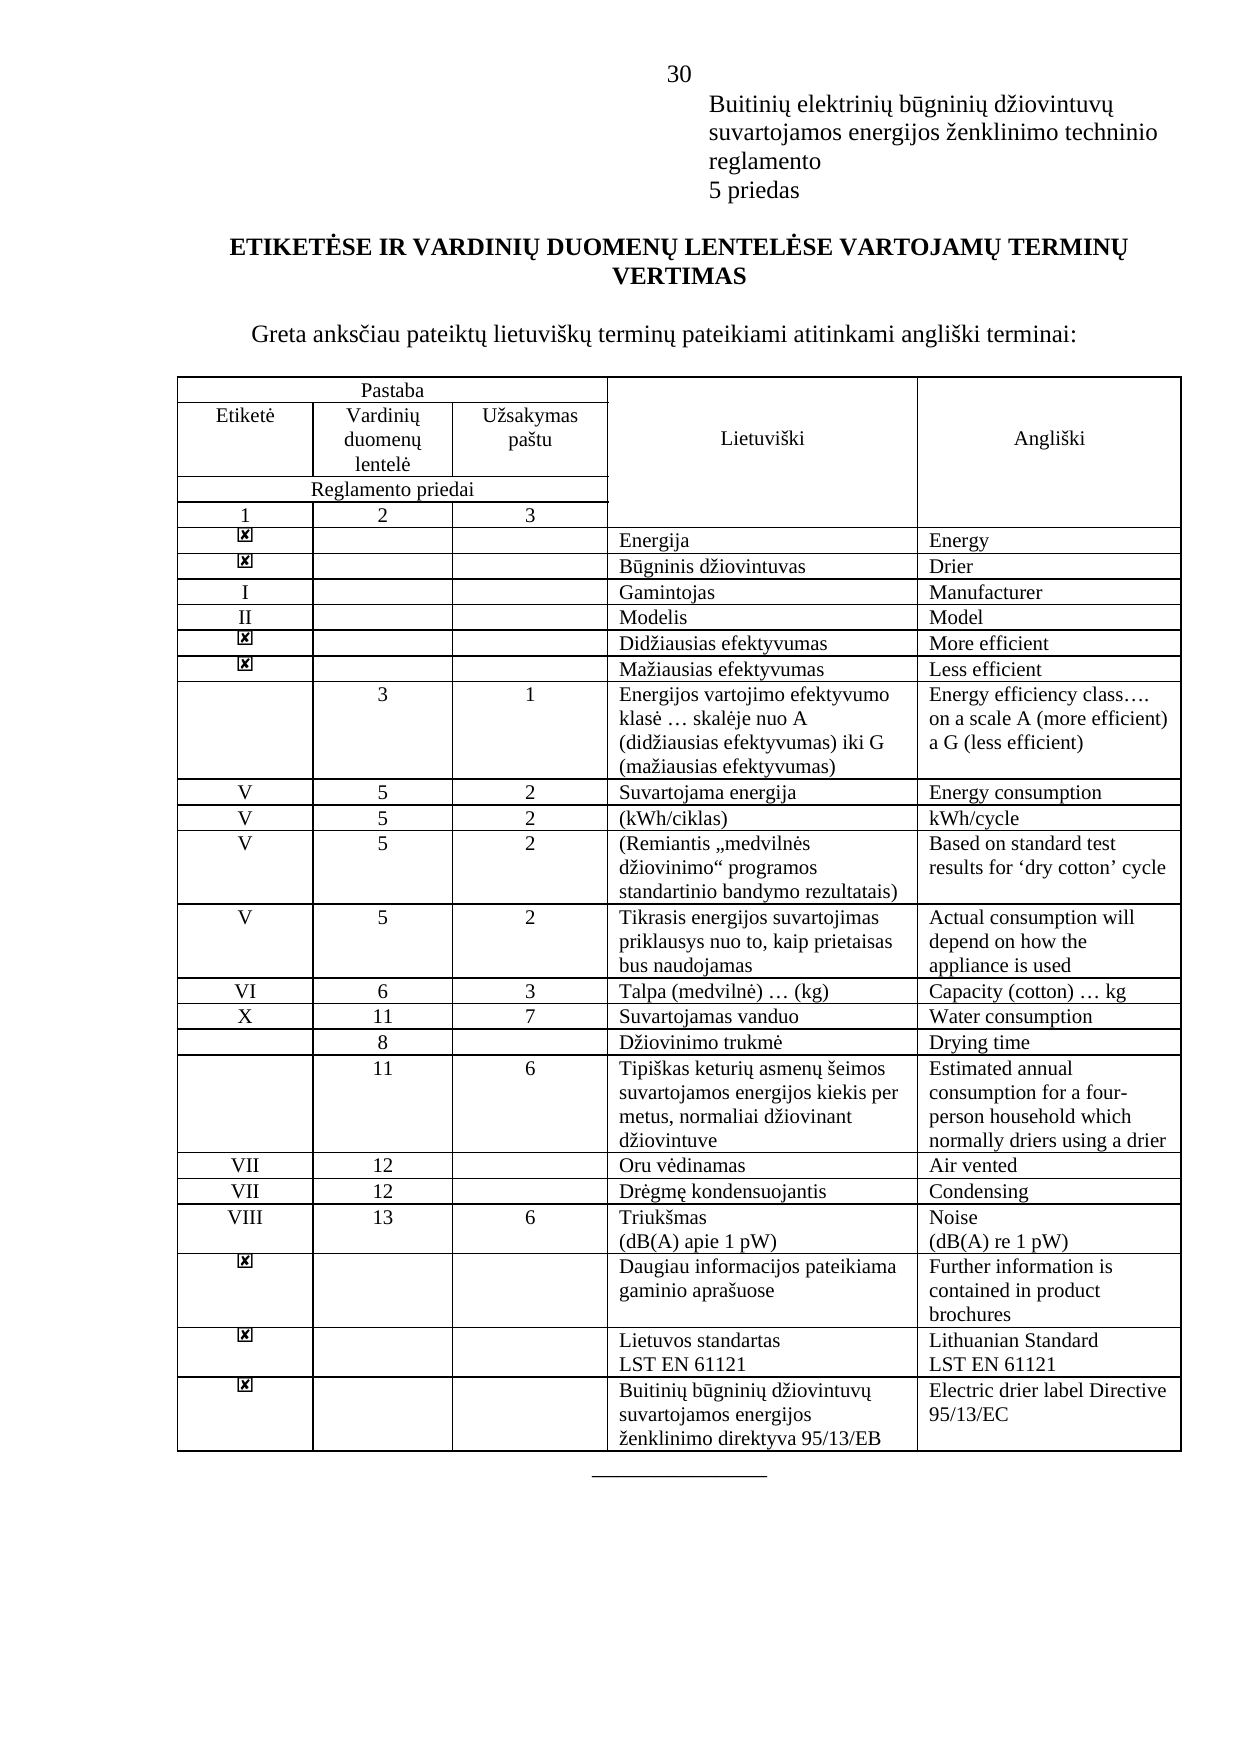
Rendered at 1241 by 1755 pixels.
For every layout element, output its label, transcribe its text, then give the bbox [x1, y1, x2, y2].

table_cell 5 [314, 806, 452, 829]
table_cell  [178, 1254, 312, 1326]
table_cell [453, 1153, 607, 1177]
table_cell Džiovinimo trukmė [608, 1030, 917, 1054]
table_cell 12 [314, 1179, 452, 1203]
table_cell [314, 1378, 452, 1450]
table_cell Estimated annual consumption for a four-person household which normally driers using a drier [918, 1056, 1180, 1152]
text 5 priedas [177, 175, 1181, 204]
table_cell  [178, 1328, 312, 1376]
table_cell Water consumption [918, 1004, 1180, 1028]
table_cell kWh/cycle [918, 806, 1180, 829]
table_cell [314, 580, 452, 604]
table_cell [178, 1030, 312, 1054]
table_cell [314, 605, 452, 629]
table_cell Actual consumption will depend on how the appliance is used [918, 905, 1180, 977]
table_cell [453, 554, 607, 578]
table_cell Tikrasis energijos suvartojimas priklausys nuo to, kaip prietaisas bus naudojamas [608, 905, 917, 977]
table_cell Energy consumption [918, 780, 1180, 804]
table_cell Lietuvos standartas LST EN 61121 [608, 1328, 917, 1376]
table_cell Užsakymas paštu [453, 403, 607, 476]
table_cell [453, 657, 607, 681]
table_header Pastaba [178, 378, 607, 402]
table_cell [453, 528, 607, 552]
table_cell Mažiausias efektyvumas [608, 657, 917, 681]
table_cell [314, 528, 452, 552]
table_cell Suvartojama energija [608, 780, 917, 804]
table_cell 5 [314, 905, 452, 977]
table_cell 1 [453, 682, 607, 778]
table_cell VII [178, 1153, 312, 1177]
table_cell II [178, 605, 312, 629]
table_cell Electric drier label Directive 95/13/EC [918, 1378, 1180, 1450]
table_cell Vardinių duomenų lentelė [314, 403, 452, 476]
table_cell Didžiausias efektyvumas [608, 631, 917, 655]
table_cell Oru vėdinamas [608, 1153, 917, 1177]
table_cell Tipiškas keturių asmenų šeimos suvartojamos energijos kiekis per metus, normaliai džiovinant džiovintuve [608, 1056, 917, 1152]
table_cell [178, 1056, 312, 1152]
table_cell [314, 554, 452, 578]
table_cell 6 [453, 1056, 607, 1152]
table_cell 6 [314, 979, 452, 1003]
table_cell 2 [314, 503, 452, 527]
table_cell VI [178, 979, 312, 1003]
table_cell Buitinių būgninių džiovintuvų suvartojamos energijos ženklinimo direktyva 95/13/EB [608, 1378, 917, 1450]
table_cell 3 [453, 979, 607, 1003]
table_cell [453, 605, 607, 629]
table_cell 2 [453, 806, 607, 829]
table_cell Condensing [918, 1179, 1180, 1203]
table_cell [453, 631, 607, 655]
table_cell Energy [918, 528, 1180, 552]
table_cell I [178, 580, 312, 604]
table_cell Etiketė [178, 403, 312, 476]
table_cell 13 [314, 1205, 452, 1253]
table_cell Manufacturer [918, 580, 1180, 604]
table_cell 3 [314, 682, 452, 778]
table_cell [453, 1378, 607, 1450]
table_cell 8 [314, 1030, 452, 1054]
text Greta anksčiau pateiktų lietuviškų terminų pateikiami atitinkami angliški terminai: [177, 319, 1181, 347]
table_cell Drying time [918, 1030, 1180, 1054]
table_cell V [178, 806, 312, 829]
table_cell 5 [314, 831, 452, 903]
table_cell VII [178, 1179, 312, 1203]
table_cell V [178, 905, 312, 977]
table_cell 7 [453, 1004, 607, 1028]
table_cell Gamintojas [608, 580, 917, 604]
table_cell Triukšmas (dB(A) apie 1 pW) [608, 1205, 917, 1253]
table_cell Energijos vartojimo efektyvumo klasė … skalėje nuo A (didžiausias efektyvumas) iki G (mažiausias efektyvumas) [608, 682, 917, 778]
table_cell 2 [453, 831, 607, 903]
table_cell V [178, 831, 312, 903]
text reglamento [177, 146, 1181, 175]
table_cell [178, 682, 312, 778]
table_cell [314, 1328, 452, 1376]
table_cell Suvartojamas vanduo [608, 1004, 917, 1028]
table_cell Modelis [608, 605, 917, 629]
table_cell More efficient [918, 631, 1180, 655]
table_cell  [178, 528, 312, 552]
table_cell  [178, 554, 312, 578]
table_cell [453, 1328, 607, 1376]
text ______________ [177, 1452, 1181, 1480]
table_cell 6 [453, 1205, 607, 1253]
table_cell [453, 580, 607, 604]
table_cell Būgninis džiovintuvas [608, 554, 917, 578]
table_cell Drier [918, 554, 1180, 578]
table_cell Further information is contained in product brochures [918, 1254, 1180, 1326]
table_cell  [178, 1378, 312, 1450]
table_cell Energija [608, 528, 917, 552]
table_cell  [178, 631, 312, 655]
table_cell (Remiantis „medvilnės džiovinimo“ programos standartinio bandymo rezultatais) [608, 831, 917, 903]
table_cell [314, 657, 452, 681]
table_cell Lithuanian Standard LST EN 61121 [918, 1328, 1180, 1376]
table_cell [314, 631, 452, 655]
table_cell X [178, 1004, 312, 1028]
text suvartojamos energijos ženklinimo techninio [177, 117, 1181, 146]
table_cell 2 [453, 780, 607, 804]
table_cell Model [918, 605, 1180, 629]
table_cell Less efficient [918, 657, 1180, 681]
table_cell Capacity (cotton) … kg [918, 979, 1180, 1003]
table_cell V [178, 780, 312, 804]
text ETIKETĖSE ir vardinių duomenų lENTELĖSE VaRTOJAmų terminų vertimas [177, 232, 1181, 290]
table_cell Air vented [918, 1153, 1180, 1177]
table_cell 12 [314, 1153, 452, 1177]
table_cell VIII [178, 1205, 312, 1253]
table_cell 2 [453, 905, 607, 977]
table_cell Reglamento priedai [178, 477, 607, 501]
table_cell [453, 1254, 607, 1326]
table_cell Drėgmę kondensuojantis [608, 1179, 917, 1203]
table_cell Noise (dB(A) re 1 pW) [918, 1205, 1180, 1253]
table_cell Talpa (medvilnė) … (kg) [608, 979, 917, 1003]
table_cell Based on standard test results for ‘dry cotton’ cycle [918, 831, 1180, 903]
table_cell [453, 1030, 607, 1054]
table_cell 11 [314, 1004, 452, 1028]
table_cell 11 [314, 1056, 452, 1152]
table_header Lietuviški [608, 378, 917, 527]
text Buitinių elektrinių būgninių džiovintuvų [709, 89, 1181, 117]
table_cell Energy efficiency class…. on a scale A (more efficient) a G (less efficient) [918, 682, 1180, 778]
table_cell (kWh/ciklas) [608, 806, 917, 829]
table_cell 1 [178, 503, 312, 527]
table_cell 5 [314, 780, 452, 804]
table_header Angliški [918, 378, 1180, 527]
table_cell Daugiau informacijos pateikiama gaminio aprašuose [608, 1254, 917, 1326]
table_cell [453, 1179, 607, 1203]
table_cell [314, 1254, 452, 1326]
table_cell 3 [453, 503, 607, 527]
table_cell  [178, 657, 312, 681]
